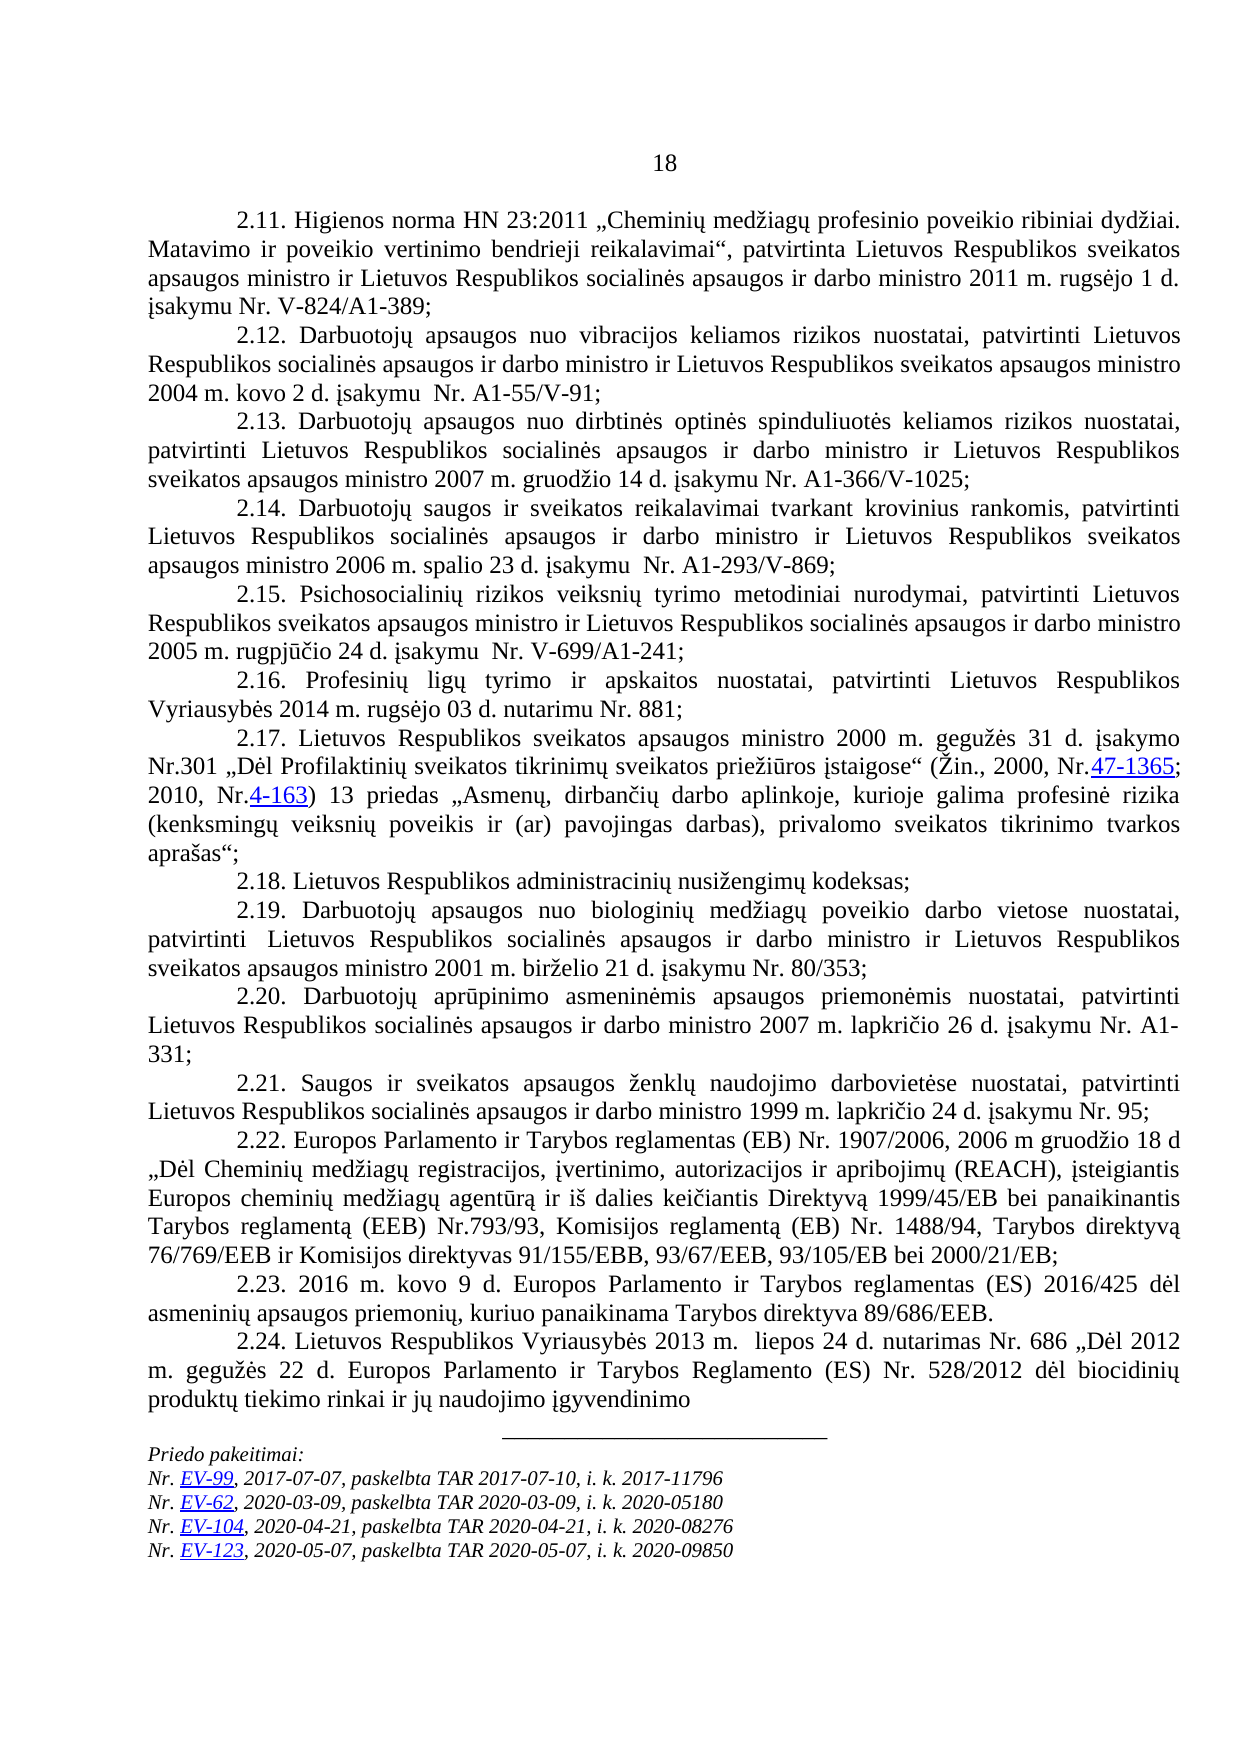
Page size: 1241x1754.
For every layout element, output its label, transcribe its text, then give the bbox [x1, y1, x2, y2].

text 2.22. Europos Parlamento ir Tarybos reglamentas (EB) Nr. 1907/2006, 2006 m gruodžio 18 d „Dėl Cheminių medžiagų registracijos, įvertinimo, autorizacijos ir apribojimų (REACH), įsteigiantis Europos cheminių medžiagų agentūrą ir iš dalies keičiantis Direktyvą 1999/45/EB bei panaikinantis Tarybos reglamentą (EEB) Nr.793/93, Komisijos reglamentą (EB) Nr. 1488/94, Tarybos direktyvą 76/769/EEB ir Komisijos direktyvas 91/155/EBB, 93/67/EEB, 93/105/EB bei 2000/21/EB; [148, 1125, 1181, 1269]
text Nr. EV-123, 2020-05-07, paskelbta TAR 2020-05-07, i. k. 2020-09850 [148, 1538, 1181, 1562]
text 2.17. Lietuvos Respublikos sveikatos apsaugos ministro 2000 m. gegužės 31 d. įsakymo Nr.301 „Dėl Profilaktinių sveikatos tikrinimų sveikatos priežiūros įstaigose“ (Žin., 2000, Nr.47-1365; 2010, Nr.4-163) 13 priedas „Asmenų, dirbančių darbo aplinkoje, kurioje galima profesinė rizika (kenksmingų veiksnių poveikis ir (ar) pavojingas darbas), privalomo sveikatos tikrinimo tvarkos aprašas“; [148, 723, 1181, 866]
text Nr. EV-62, 2020-03-09, paskelbta TAR 2020-03-09, i. k. 2020-05180 [148, 1489, 1181, 1514]
text 2.18. Lietuvos Respublikos administracinių nusižengimų kodeksas; [148, 866, 1181, 895]
text Priedo pakeitimai: [148, 1441, 1181, 1466]
text 2.19. Darbuotojų apsaugos nuo biologinių medžiagų poveikio darbo vietose nuostatai, patvirtinti Lietuvos Respublikos socialinės apsaugos ir darbo ministro ir Lietuvos Respublikos sveikatos apsaugos ministro 2001 m. birželio 21 d. įsakymu Nr. 80/353; [148, 895, 1181, 981]
text 2.14. Darbuotojų saugos ir sveikatos reikalavimai tvarkant krovinius rankomis, patvirtinti Lietuvos Respublikos socialinės apsaugos ir darbo ministro ir Lietuvos Respublikos sveikatos apsaugos ministro 2006 m. spalio 23 d. įsakymu Nr. A1-293/V-869; [148, 493, 1181, 579]
text 2.13. Darbuotojų apsaugos nuo dirbtinės optinės spinduliuotės keliamos rizikos nuostatai, patvirtinti Lietuvos Respublikos socialinės apsaugos ir darbo ministro ir Lietuvos Respublikos sveikatos apsaugos ministro 2007 m. gruodžio 14 d. įsakymu Nr. A1-366/V-1025; [148, 406, 1181, 493]
text Nr. EV-104, 2020-04-21, paskelbta TAR 2020-04-21, i. k. 2020-08276 [148, 1514, 1181, 1538]
text 2.12. Darbuotojų apsaugos nuo vibracijos keliamos rizikos nuostatai, patvirtinti Lietuvos Respublikos socialinės apsaugos ir darbo ministro ir Lietuvos Respublikos sveikatos apsaugos ministro 2004 m. kovo 2 d. įsakymu Nr. A1-55/V-91; [148, 320, 1181, 406]
text Nr. EV-99, 2017-07-07, paskelbta TAR 2017-07-10, i. k. 2017-11796 [148, 1466, 1181, 1489]
text 2.21. Saugos ir sveikatos apsaugos ženklų naudojimo darbovietėse nuostatai, patvirtinti Lietuvos Respublikos socialinės apsaugos ir darbo ministro 1999 m. lapkričio 24 d. įsakymu Nr. 95; [148, 1068, 1181, 1125]
text 2.16. Profesinių ligų tyrimo ir apskaitos nuostatai, patvirtinti Lietuvos Respublikos Vyriausybės 2014 m. rugsėjo 03 d. nutarimu Nr. 881; [148, 665, 1181, 723]
text 2.15. Psichosocialinių rizikos veiksnių tyrimo metodiniai nurodymai, patvirtinti Lietuvos Respublikos sveikatos apsaugos ministro ir Lietuvos Respublikos socialinės apsaugos ir darbo ministro 2005 m. rugpjūčio 24 d. įsakymu Nr. V-699/A1-241; [148, 579, 1181, 665]
text 2.24. Lietuvos Respublikos Vyriausybės 2013 m. liepos 24 d. nutarimas Nr. 686 „Dėl 2012 m. gegužės 22 d. Europos Parlamento ir Tarybos Reglamento (ES) Nr. 528/2012 dėl biocidinių produktų tiekimo rinkai ir jų naudojimo įgyvendinimo [148, 1326, 1181, 1413]
text __________________________ [148, 1413, 1181, 1441]
text 2.23. 2016 m. kovo 9 d. Europos Parlamento ir Tarybos reglamentas (ES) 2016/425 dėl asmeninių apsaugos priemonių, kuriuo panaikinama Tarybos direktyva 89/686/EEB. [148, 1269, 1181, 1326]
text 2.20. Darbuotojų aprūpinimo asmeninėmis apsaugos priemonėmis nuostatai, patvirtinti Lietuvos Respublikos socialinės apsaugos ir darbo ministro 2007 m. lapkričio 26 d. įsakymu Nr. A1-331; [148, 981, 1181, 1068]
text 2.11. Higienos norma HN 23:2011 „Cheminių medžiagų profesinio poveikio ribiniai dydžiai. Matavimo ir poveikio vertinimo bendrieji reikalavimai“, patvirtinta Lietuvos Respublikos sveikatos apsaugos ministro ir Lietuvos Respublikos socialinės apsaugos ir darbo ministro 2011 m. rugsėjo 1 d. įsakymu Nr. V-824/A1-389; [148, 205, 1181, 320]
